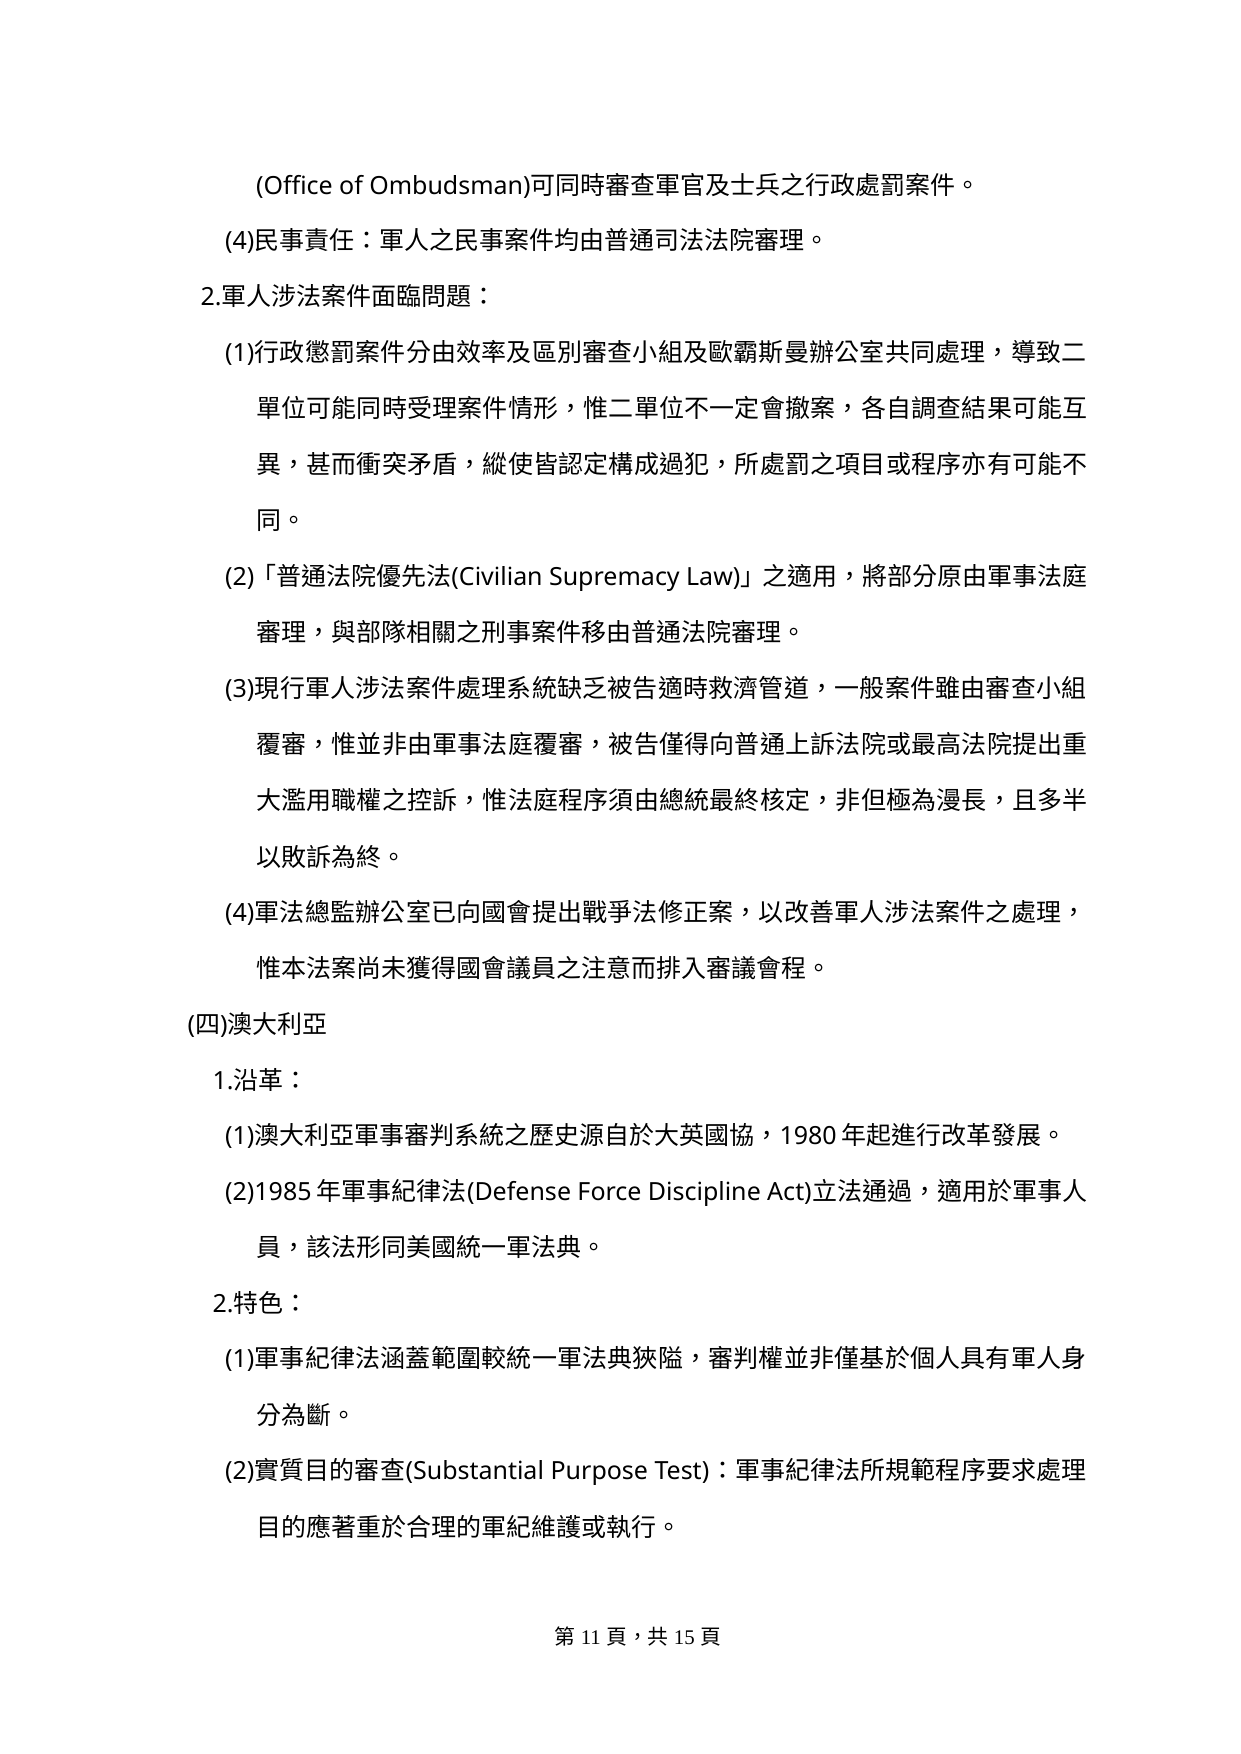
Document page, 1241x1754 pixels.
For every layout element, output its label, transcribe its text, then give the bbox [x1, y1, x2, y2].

text (1)行政懲罰案件分由效率及區別審查小組及歐霸斯曼辦公室共同處理，導致二單位可能同時受理案件情形，惟二單位不一定會撤案，各自調查結果可能互異，甚而衝突矛盾，縱使皆認定構成過犯，所處罰之項目或程序亦有可能不同。 [225, 331, 1087, 538]
text 1.沿革： [212, 1059, 1087, 1097]
text (2)實質目的審查(Substantial Purpose Test)：軍事紀律法所規範程序要求處理目的應著重於合理的軍紀維護或執行。 [225, 1450, 1087, 1544]
text (2)1985年軍事紀律法(Defense Force Discipline Act)立法通過，適用於軍事人員，該法形同美國統一軍法典。 [225, 1171, 1087, 1264]
text 2.軍人涉法案件面臨問題： [187, 276, 1087, 313]
text (1)澳大利亞軍事審判系統之歷史源自於大英國協，1980年起進行改革發展。 [225, 1115, 1087, 1153]
text (2)「普通法院優先法(Civilian Supremacy Law)」之適用，將部分原由軍事法庭審理，與部隊相關之刑事案件移由普通法院審理。 [225, 556, 1087, 649]
text (4)軍法總監辦公室已向國會提出戰爭法修正案，以改善軍人涉法案件之處理，惟本法案尚未獲得國會議員之注意而排入審議會程。 [225, 892, 1087, 986]
text (1)軍事紀律法涵蓋範圍較統一軍法典狹隘，審判權並非僅基於個人具有軍人身分為斷。 [225, 1338, 1087, 1432]
text (4)民事責任：軍人之民事案件均由普通司法法院審理。 [225, 220, 1087, 258]
text (Office of Ombudsman)可同時審查軍官及士兵之行政處罰案件。 [225, 164, 1087, 202]
text (四)澳大利亞 [187, 1004, 1087, 1041]
text (3)現行軍人涉法案件處理系統缺乏被告適時救濟管道，一般案件雖由審查小組覆審，惟並非由軍事法庭覆審，被告僅得向普通上訴法院或最高法院提出重大濫用職權之控訴，惟法庭程序須由總統最終核定，非但極為漫長，且多半以敗訴為終。 [225, 668, 1087, 874]
text 2.特色： [212, 1283, 1087, 1320]
